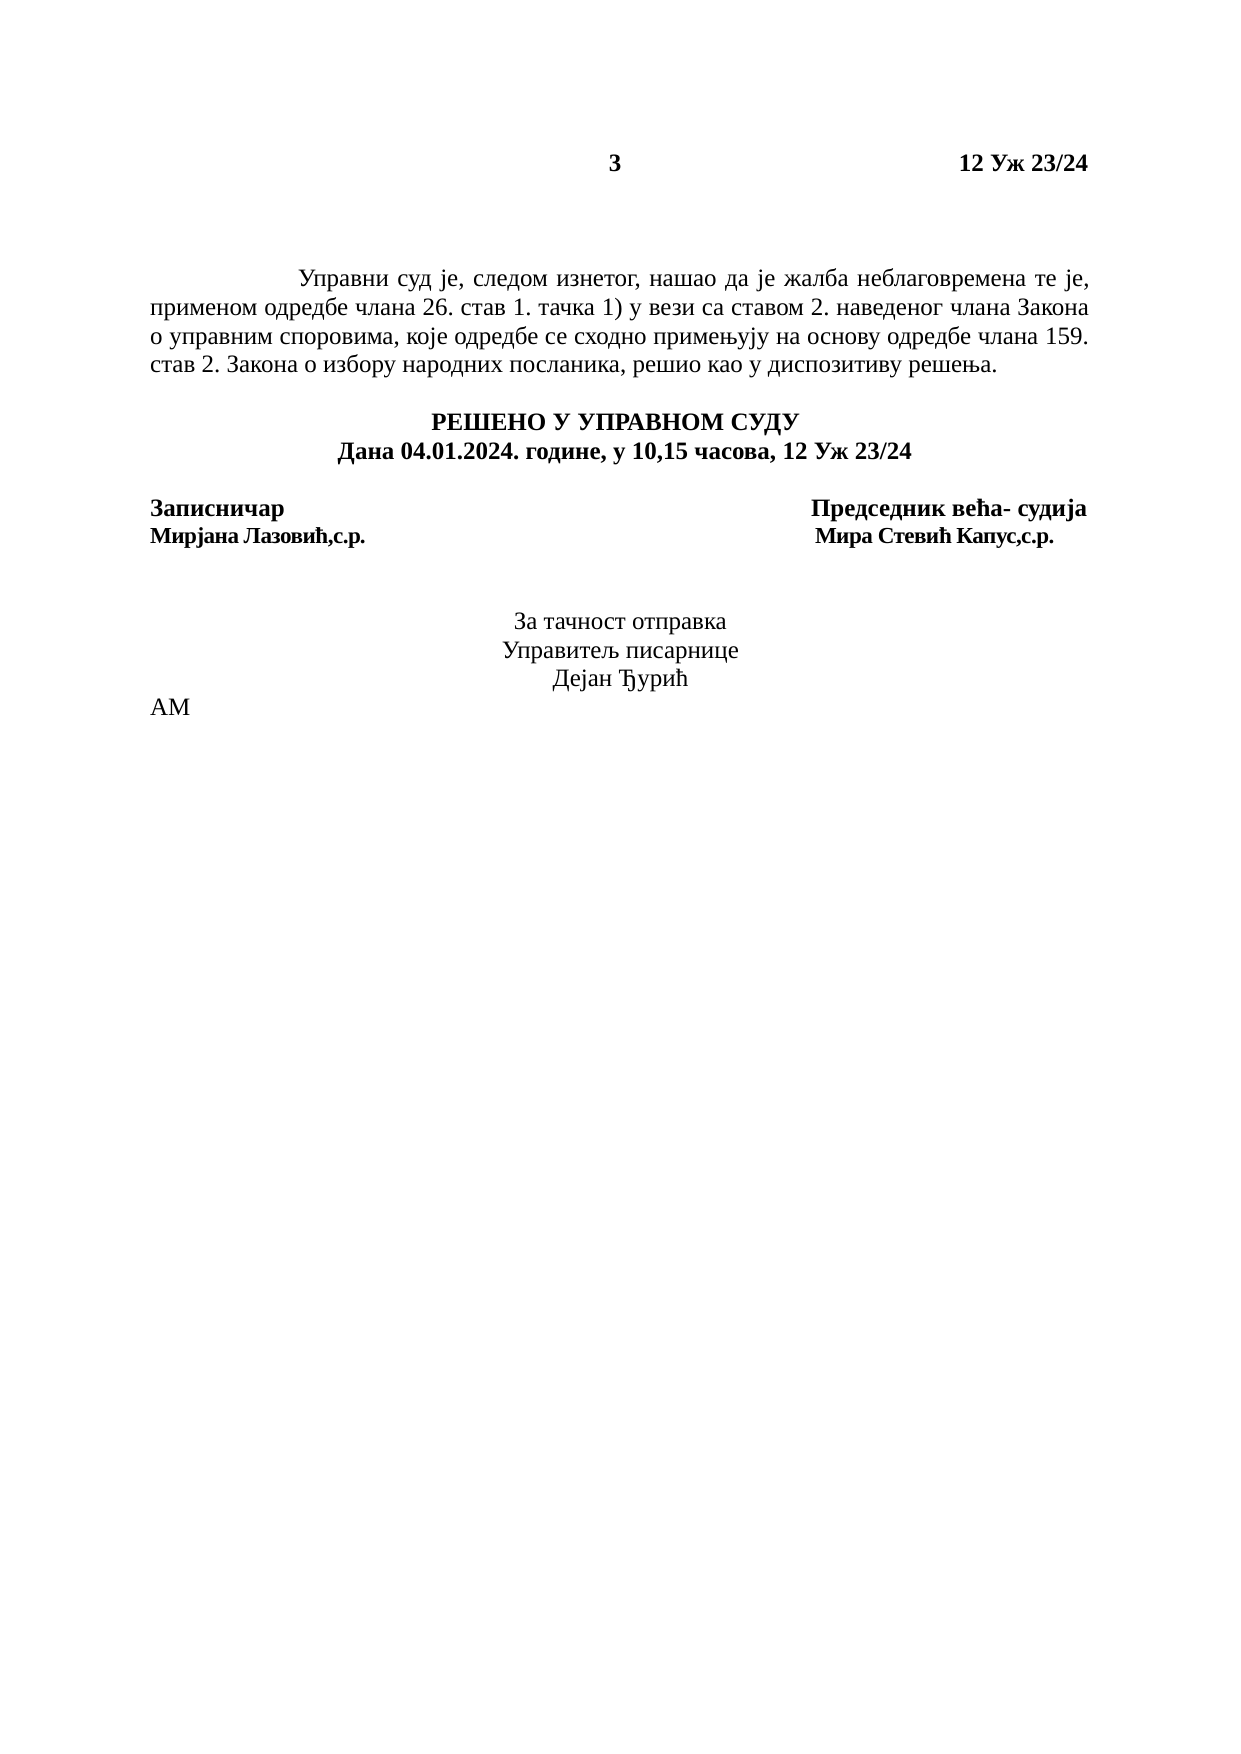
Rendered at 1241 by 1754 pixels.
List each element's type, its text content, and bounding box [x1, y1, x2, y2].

text Управни суд је, следом изнетог, нашао да је жалба неблаговремена те је, применом одредбе члана 26. став 1. тачка 1) у вези са ставом 2. наведеног члана Закона о управним споровима, које одредбе се сходно примењују на основу одредбе члана 159. став 2. Закона о избору народних посланика, решио као у диспозитиву решења. [150, 263, 1090, 378]
text Дана 04.01.2024. године, у 10,15 часова, 12 Уж 23/24 [150, 436, 1090, 464]
text Управитељ писарнице [150, 635, 1090, 663]
text РЕШЕНО У УПРАВНОМ СУДУ [150, 407, 1090, 436]
text Дејан Ђурић [150, 663, 1090, 692]
text АМ [150, 692, 1090, 721]
text За тачност отправка [150, 606, 1090, 635]
text Мирјана Лазовић,с.р. Мира Стевић Капус,с.р. [150, 522, 1090, 548]
text Записничар Председник већа- судија [150, 493, 1090, 522]
